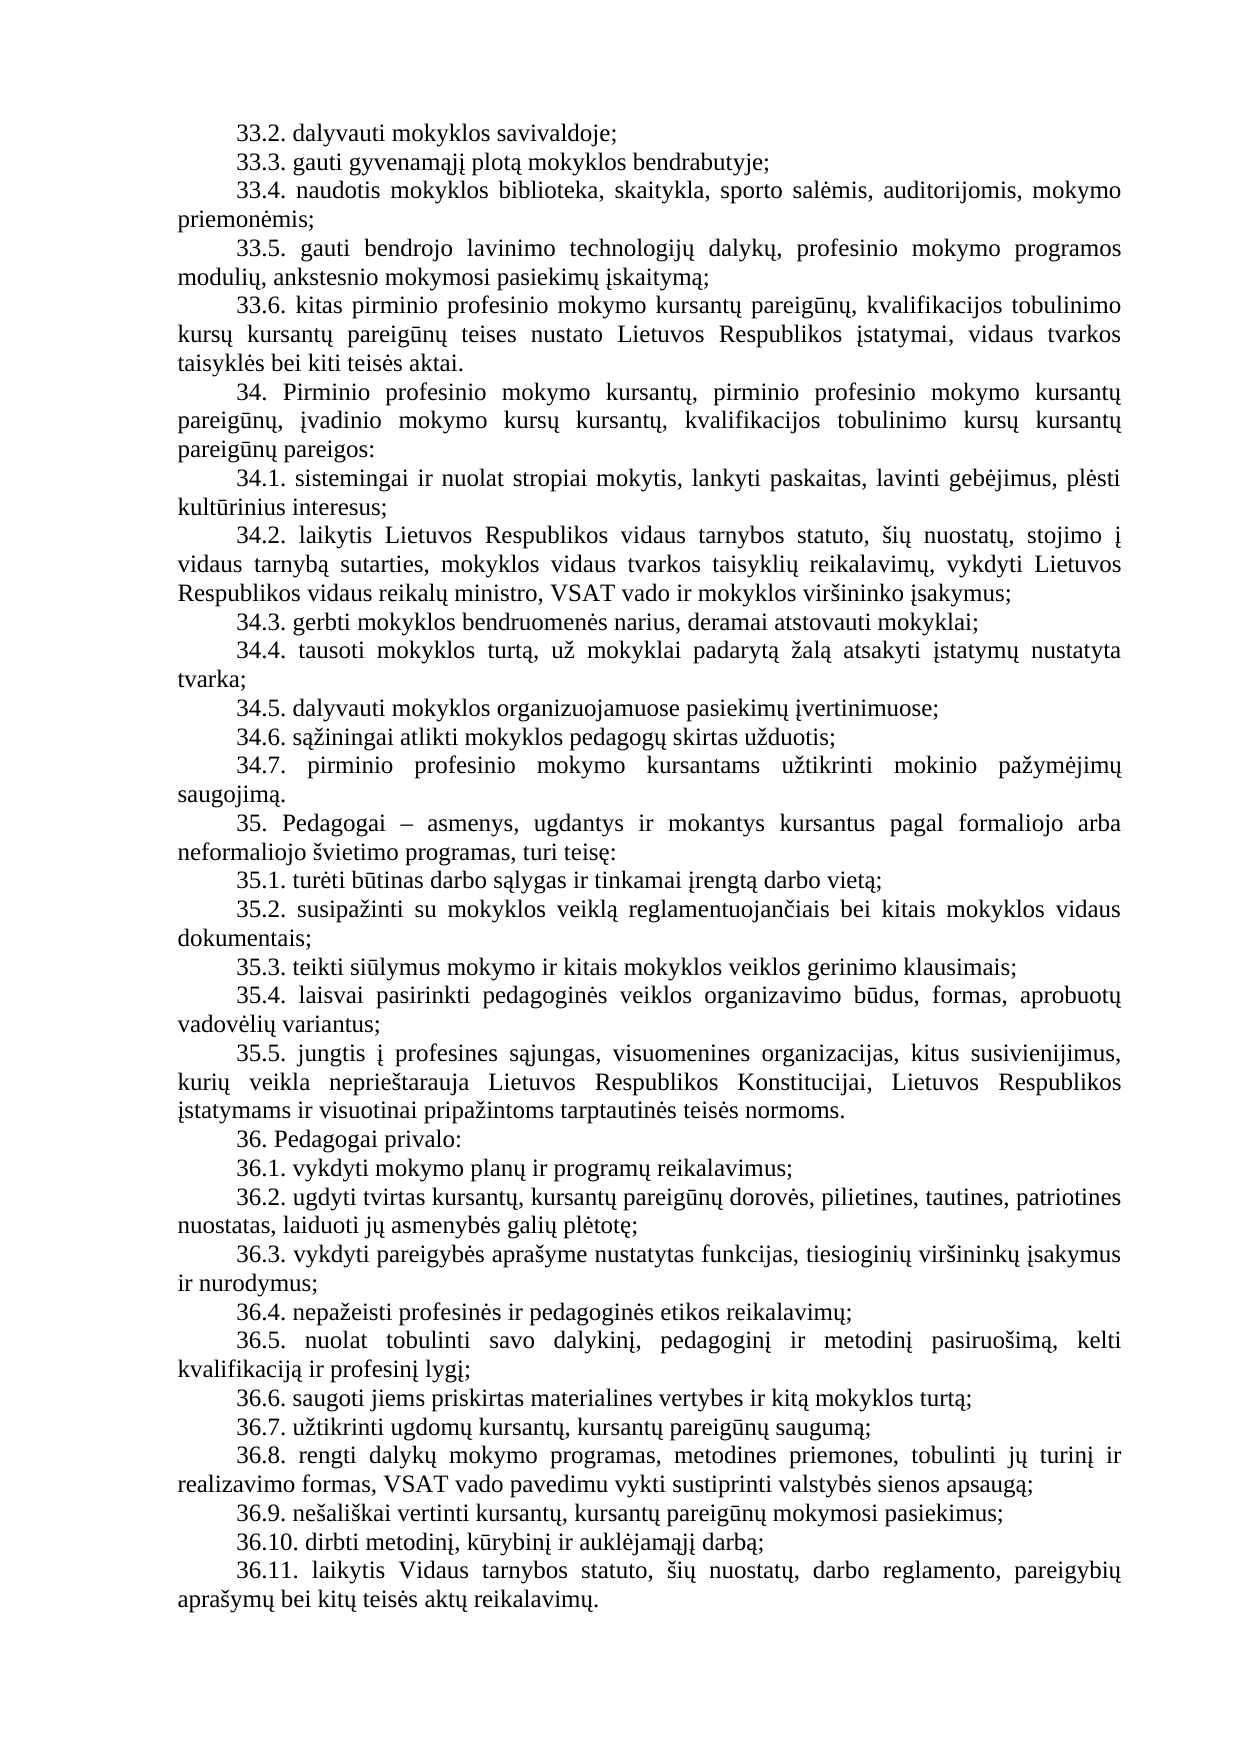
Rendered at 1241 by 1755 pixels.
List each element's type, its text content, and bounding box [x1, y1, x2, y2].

text 36.4. nepažeisti profesinės ir pedagoginės etikos reikalavimų; [177, 1297, 1122, 1326]
text 34.4. tausoti mokyklos turtą, už mokyklai padarytą žalą atsakyti įstatymų nustatyta tvarka; [177, 636, 1122, 693]
text 36.7. užtikrinti ugdomų kursantų, kursantų pareigūnų saugumą; [177, 1412, 1122, 1441]
text 33.5. gauti bendrojo lavinimo technologijų dalykų, profesinio mokymo programos modulių, ankstesnio mokymosi pasiekimų įskaitymą; [177, 233, 1122, 291]
text 36.8. rengti dalykų mokymo programas, metodines priemones, tobulinti jų turinį ir realizavimo formas, VSAT vado pavedimu vykti sustiprinti valstybės sienos apsaugą; [177, 1441, 1122, 1498]
text 36.3. vykdyti pareigybės aprašyme nustatytas funkcijas, tiesioginių viršininkų įsakymus ir nurodymus; [177, 1239, 1122, 1297]
text 35. Pedagogai – asmenys, ugdantys ir mokantys kursantus pagal formaliojo arba neformaliojo švietimo programas, turi teisę: [177, 808, 1122, 866]
text 36.11. laikytis Vidaus tarnybos statuto, šių nuostatų, darbo reglamento, pareigybių aprašymų bei kitų teisės aktų reikalavimų. [177, 1556, 1122, 1613]
text 36.10. dirbti metodinį, kūrybinį ir auklėjamąjį darbą; [177, 1527, 1122, 1556]
text 34.5. dalyvauti mokyklos organizuojamuose pasiekimų įvertinimuose; [177, 693, 1122, 722]
text 33.2. dalyvauti mokyklos savivaldoje; [177, 118, 1122, 147]
text 36.1. vykdyti mokymo planų ir programų reikalavimus; [177, 1153, 1122, 1182]
text 35.5. jungtis į profesines sąjungas, visuomenines organizacijas, kitus susivienijimus, kurių veikla neprieštarauja Lietuvos Respublikos Konstitucijai, Lietuvos Respublikos įstatymams ir visuotinai pripažintoms tarptautinės teisės normoms. [177, 1038, 1122, 1124]
text 36.9. nešališkai vertinti kursantų, kursantų pareigūnų mokymosi pasiekimus; [177, 1498, 1122, 1527]
text 33.4. naudotis mokyklos biblioteka, skaitykla, sporto salėmis, auditorijomis, mokymo priemonėmis; [177, 176, 1122, 233]
text 36.2. ugdyti tvirtas kursantų, kursantų pareigūnų dorovės, pilietines, tautines, patriotines nuostatas, laiduoti jų asmenybės galių plėtotę; [177, 1182, 1122, 1239]
text 34.6. sąžiningai atlikti mokyklos pedagogų skirtas užduotis; [177, 722, 1122, 751]
text 34. Pirminio profesinio mokymo kursantų, pirminio profesinio mokymo kursantų pareigūnų, įvadinio mokymo kursų kursantų, kvalifikacijos tobulinimo kursų kursantų pareigūnų pareigos: [177, 377, 1122, 463]
text 36. Pedagogai privalo: [177, 1124, 1122, 1153]
text 33.6. kitas pirminio profesinio mokymo kursantų pareigūnų, kvalifikacijos tobulinimo kursų kursantų pareigūnų teises nustato Lietuvos Respublikos įstatymai, vidaus tvarkos taisyklės bei kiti teisės aktai. [177, 291, 1122, 377]
text 35.4. laisvai pasirinkti pedagoginės veiklos organizavimo būdus, formas, aprobuotų vadovėlių variantus; [177, 981, 1122, 1038]
text 35.2. susipažinti su mokyklos veiklą reglamentuojančiais bei kitais mokyklos vidaus dokumentais; [177, 894, 1122, 952]
text 34.7. pirminio profesinio mokymo kursantams užtikrinti mokinio pažymėjimų saugojimą. [177, 751, 1122, 808]
text 35.1. turėti būtinas darbo sąlygas ir tinkamai įrengtą darbo vietą; [177, 866, 1122, 894]
text 35.3. teikti siūlymus mokymo ir kitais mokyklos veiklos gerinimo klausimais; [177, 952, 1122, 981]
text 34.3. gerbti mokyklos bendruomenės narius, deramai atstovauti mokyklai; [177, 607, 1122, 636]
text 34.1. sistemingai ir nuolat stropiai mokytis, lankyti paskaitas, lavinti gebėjimus, plėsti kultūrinius interesus; [177, 463, 1122, 521]
text 36.6. saugoti jiems priskirtas materialines vertybes ir kitą mokyklos turtą; [177, 1383, 1122, 1412]
text 34.2. laikytis Lietuvos Respublikos vidaus tarnybos statuto, šių nuostatų, stojimo į vidaus tarnybą sutarties, mokyklos vidaus tvarkos taisyklių reikalavimų, vykdyti Lietuvos Respublikos vidaus reikalų ministro, VSAT vado ir mokyklos viršininko įsakymus; [177, 521, 1122, 607]
text 33.3. gauti gyvenamąjį plotą mokyklos bendrabutyje; [177, 147, 1122, 176]
text 36.5. nuolat tobulinti savo dalykinį, pedagoginį ir metodinį pasiruošimą, kelti kvalifikaciją ir profesinį lygį; [177, 1326, 1122, 1383]
